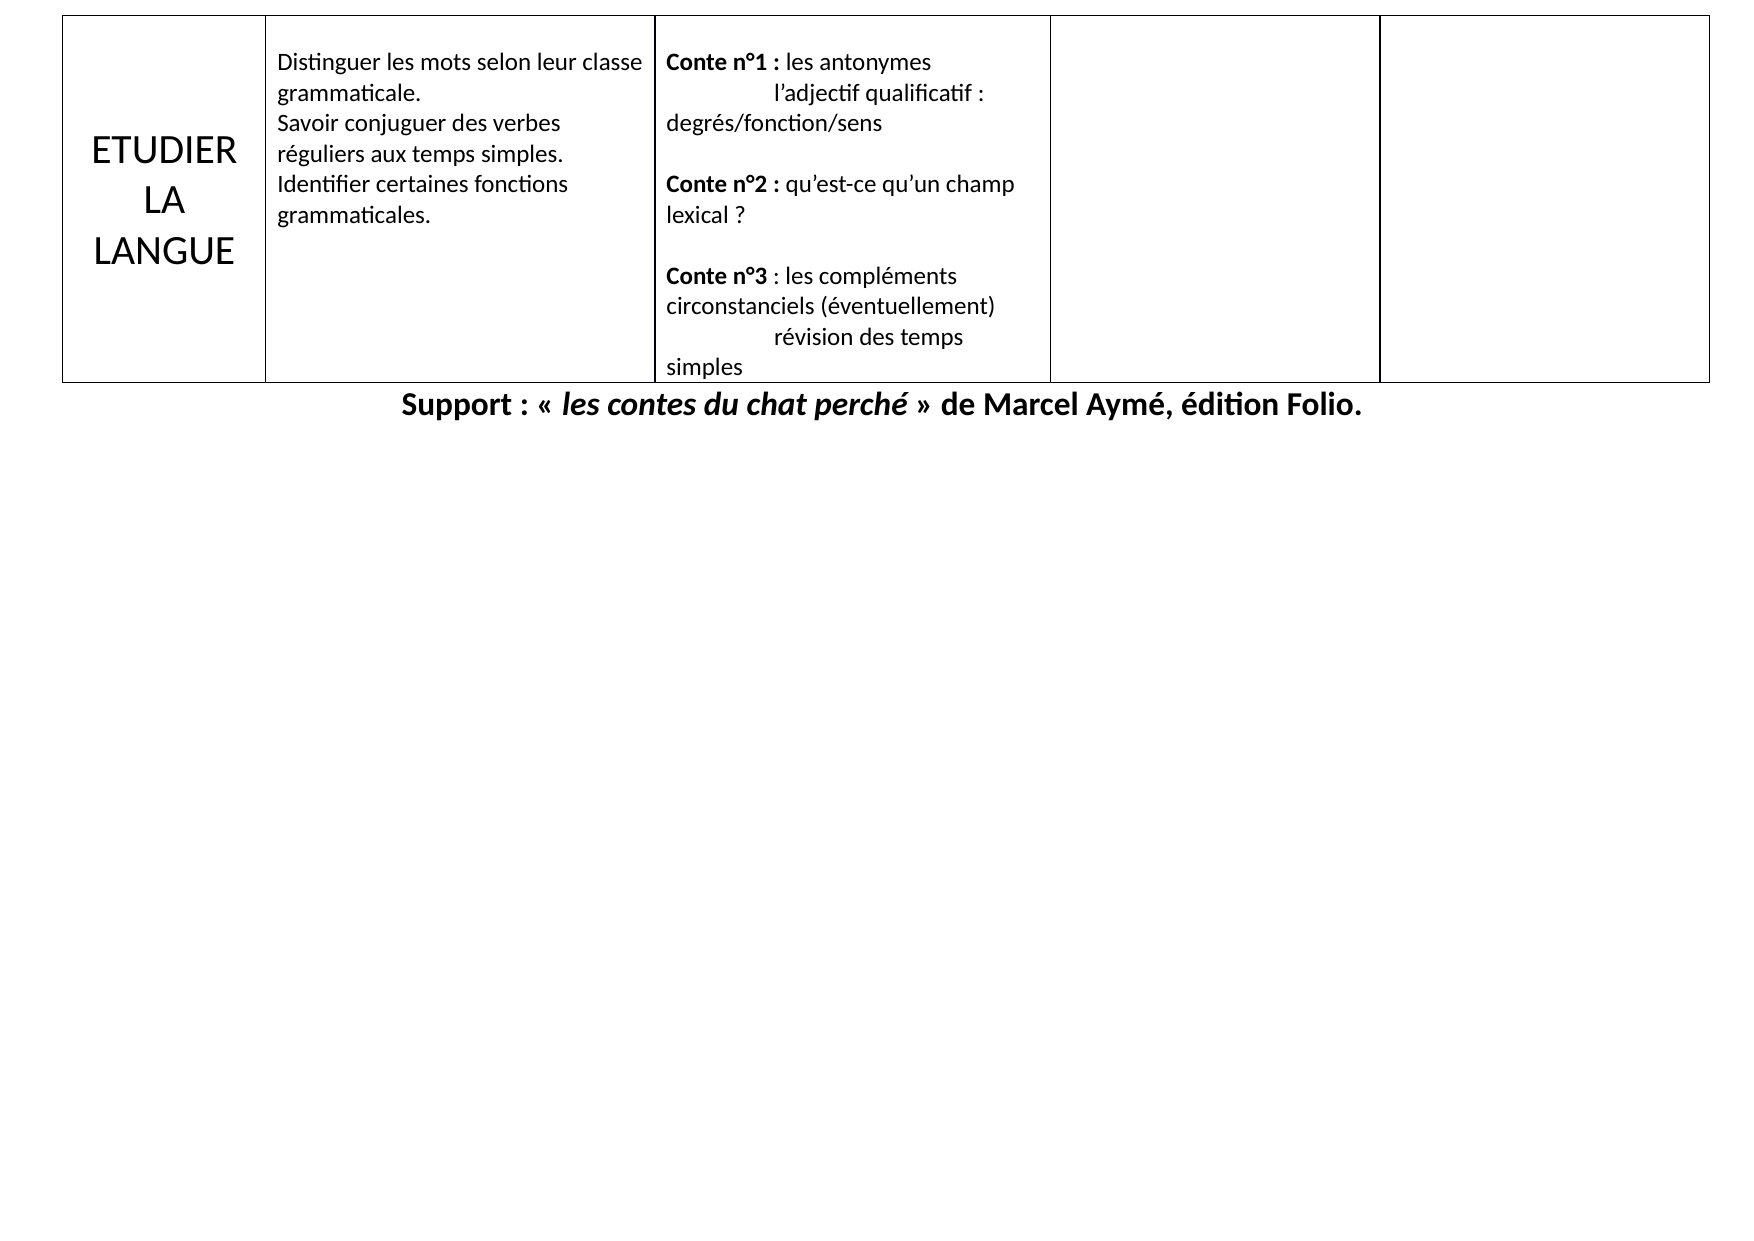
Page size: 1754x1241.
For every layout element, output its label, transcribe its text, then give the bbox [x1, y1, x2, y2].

table_cell [1381, 16, 1709, 382]
table_cell Conte n°1 : les antonymes l’adjectif qualificatif : degrés/fonction/sens Conte n°2 : qu’est-ce qu’un champ lexical ? Conte n°3 : les compléments circonstanciels (éventuellement) révision des temps simples [656, 16, 1050, 382]
table_cell ETUDIER LA LANGUE [63, 16, 265, 382]
table_cell Distinguer les mots selon leur classe grammaticale. Savoir conjuguer des verbes réguliers aux temps simples. Identifier certaines fonctions grammaticales. [266, 16, 654, 382]
table_cell [1051, 16, 1379, 382]
text Support : « les contes du chat perché » de Marcel Aymé, édition Folio. [74, 383, 1698, 424]
